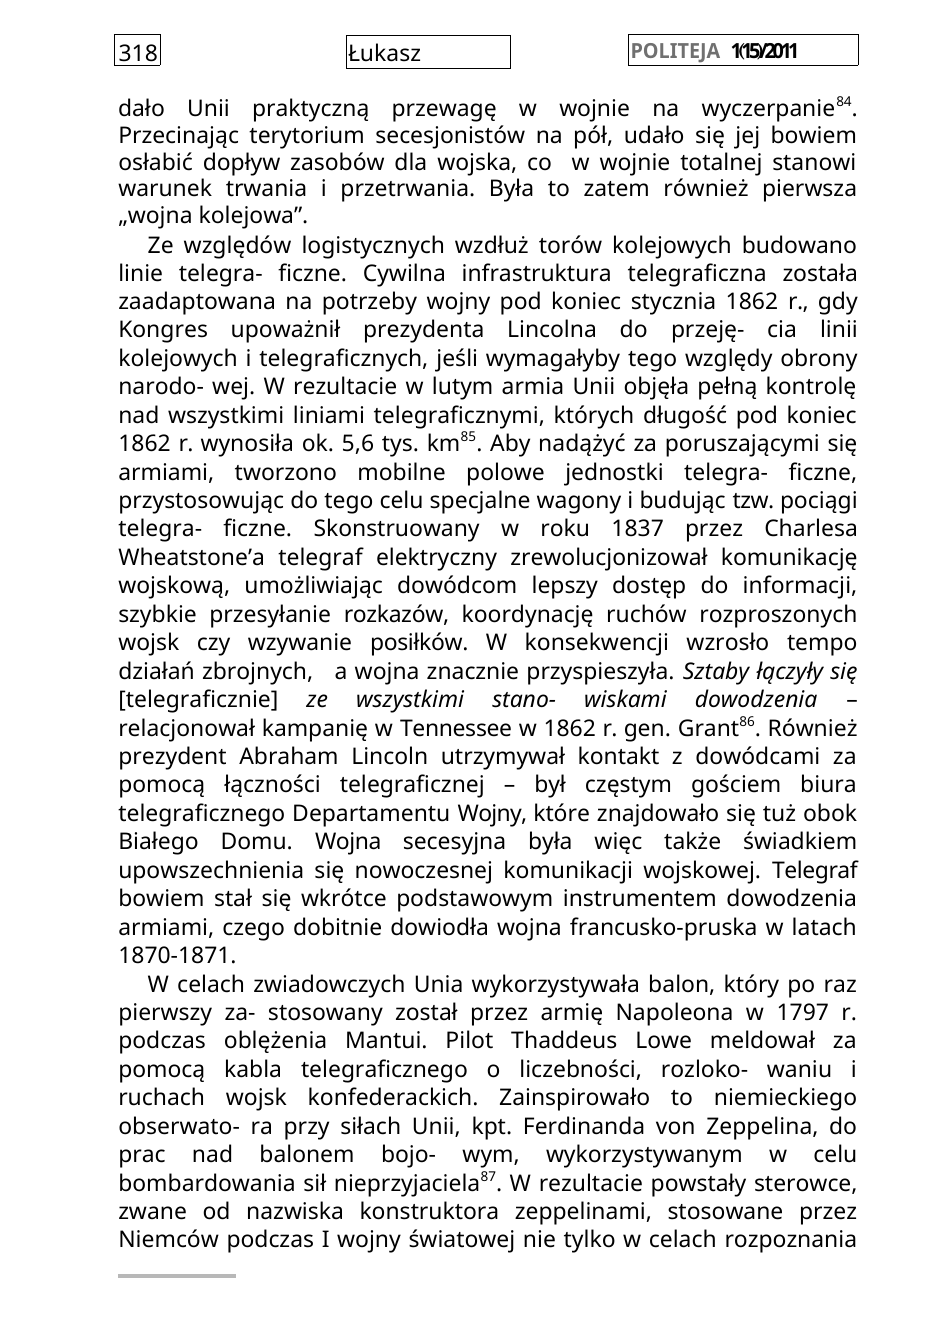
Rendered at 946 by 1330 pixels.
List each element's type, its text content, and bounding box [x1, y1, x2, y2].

text Ze względów logistycznych wzdłuż torów kolejowych budowano linie telegra- ficzne. Cywilna infrastruktura telegraficzna została zaadaptowana na potrzeby wojny pod koniec stycznia 1862 r., gdy Kongres upoważnił prezydenta Lincolna do przeję- cia linii kolejowych i telegraficznych, jeśli wymagałyby tego względy obrony narodo- wej. W rezultacie w lutym armia Unii objęła pełną kontrolę nad wszystkimi liniami telegraficznymi, których długość pod koniec 1862 r. wynosiła ok. 5,6 tys. km85. Aby nadążyć za poruszającymi się armiami, tworzono mobilne polowe jednostki telegra- ficzne, przystosowując do tego celu specjalne wagony i budując tzw. pociągi telegra- ficzne. Skonstruowany w roku 1837 przez Charlesa Wheatstone’a telegraf elektryczny zrewolucjonizował komunikację wojskową, umożliwiając dowódcom lepszy dostęp do informacji, szybkie przesyłanie rozkazów, koordynację ruchów rozproszonych wojsk czy wzywanie posiłków. W konsekwencji wzrosło tempo działań zbrojnych, a wojna znacznie przyspieszyła. Sztaby łączyły się [telegraficznie] ze wszystkimi stano- wiskami dowodzenia – relacjonował kampanię w Tennessee w 1862 r. gen. Grant86. Również prezydent Abraham Lincoln utrzymywał kontakt z dowódcami za pomocą łączności telegraficznej – był częstym gościem biura telegraficznego Departamentu Wojny, które znajdowało się tuż obok Białego Domu. Wojna secesyjna była więc także świadkiem upowszechnienia się nowoczesnej komunikacji wojskowej. Telegraf bowiem stał się wkrótce podstawowym instrumentem dowodzenia armiami, czego dobitnie dowiodła wojna francusko-pruska w latach 1870-1871. [118, 231, 858, 970]
text W celach zwiadowczych Unia wykorzystywała balon, który po raz pierwszy za- stosowany został przez armię Napoleona w 1797 r. podczas oblężenia Mantui. Pilot Thaddeus Lowe meldował za pomocą kabla telegraficznego o liczebności, rozloko- waniu i ruchach wojsk konfederackich. Zainspirowało to niemieckiego obserwato- ra przy siłach Unii, kpt. Ferdinanda von Zeppelina, do prac nad balonem bojo- wym, wykorzystywanym w celu bombardowania sił nieprzyjaciela87. W rezultacie powstały sterowce, zwane od nazwiska konstruktora zeppelinami, stosowane przez Niemców podczas I wojny światowej nie tylko w celach rozpoznania [118, 970, 858, 1254]
text dało Unii praktyczną przewagę w wojnie na wyczerpanie84. Przecinając terytorium secesjonistów na pół, udało się jej bowiem osłabić dopływ zasobów dla wojska, co w wojnie totalnej stanowi warunek trwania i przetrwania. Była to zatem również pierwsza „wojna kolejowa”. [118, 96, 858, 229]
